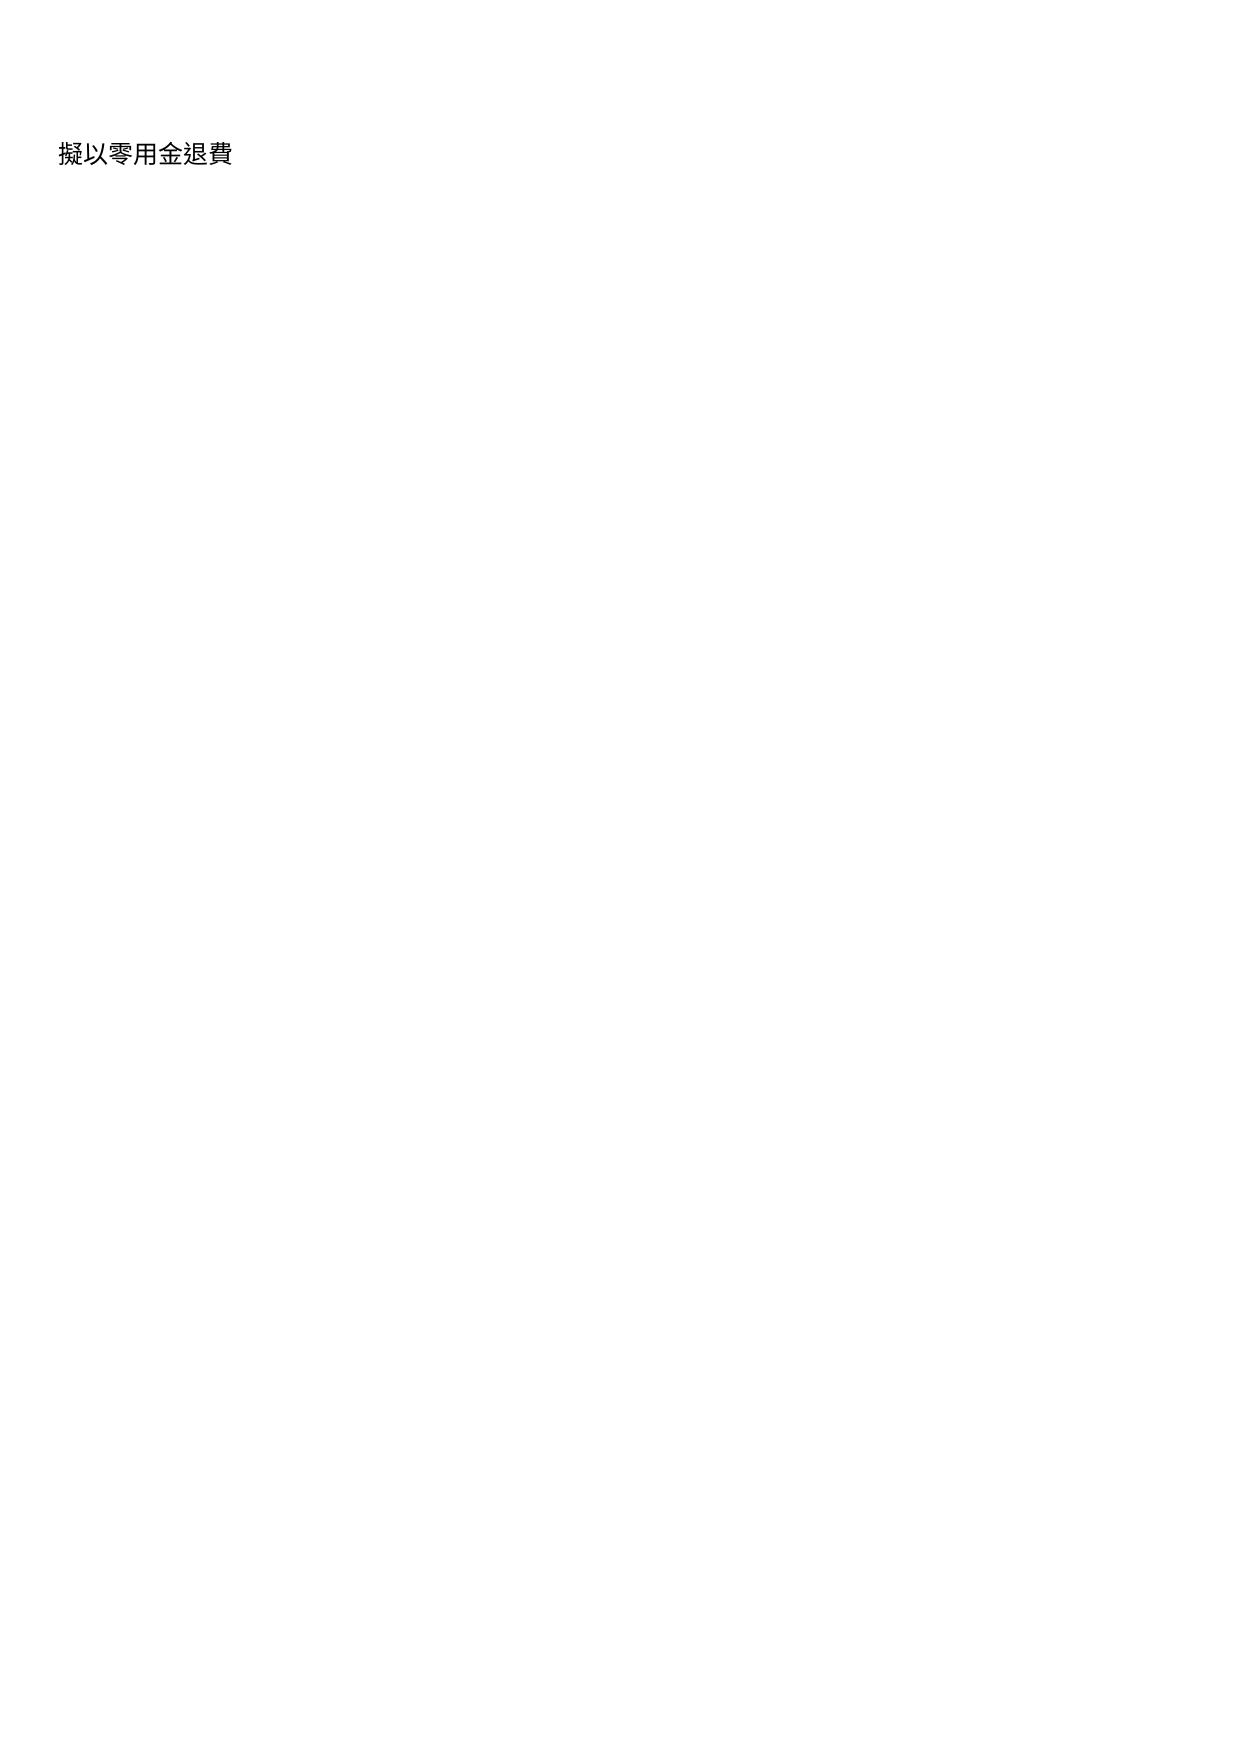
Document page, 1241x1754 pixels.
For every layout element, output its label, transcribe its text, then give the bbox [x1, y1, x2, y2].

text 擬以零用金退費 [59, 111, 1122, 173]
